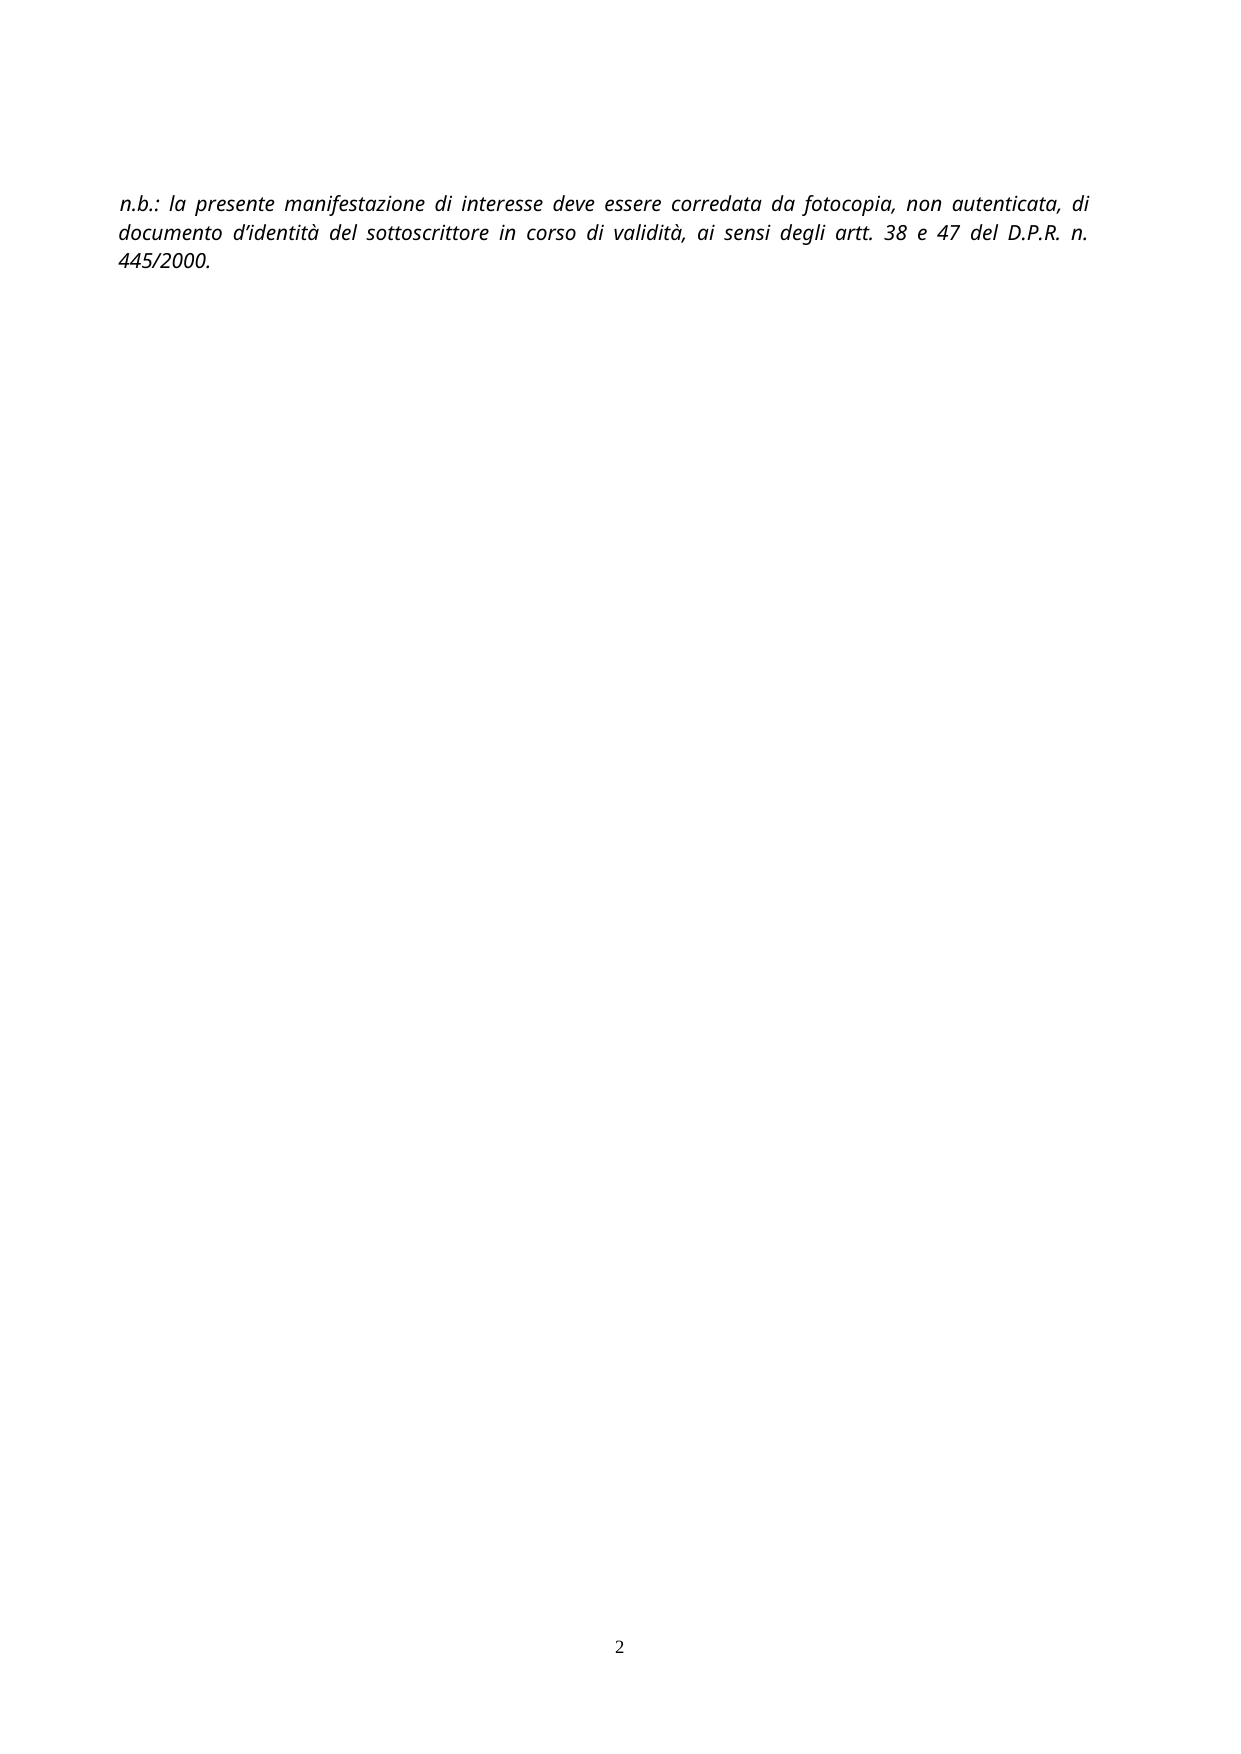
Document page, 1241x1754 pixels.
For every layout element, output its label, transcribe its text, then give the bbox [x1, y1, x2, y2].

text n.b.: la presente manifestazione di interesse deve essere corredata da fotocopia, non autenticata, di documento d’identità del sottoscrittore in corso di validità, ai sensi degli artt. 38 e 47 del D.P.R. n. 445/2000. [118, 189, 1093, 275]
